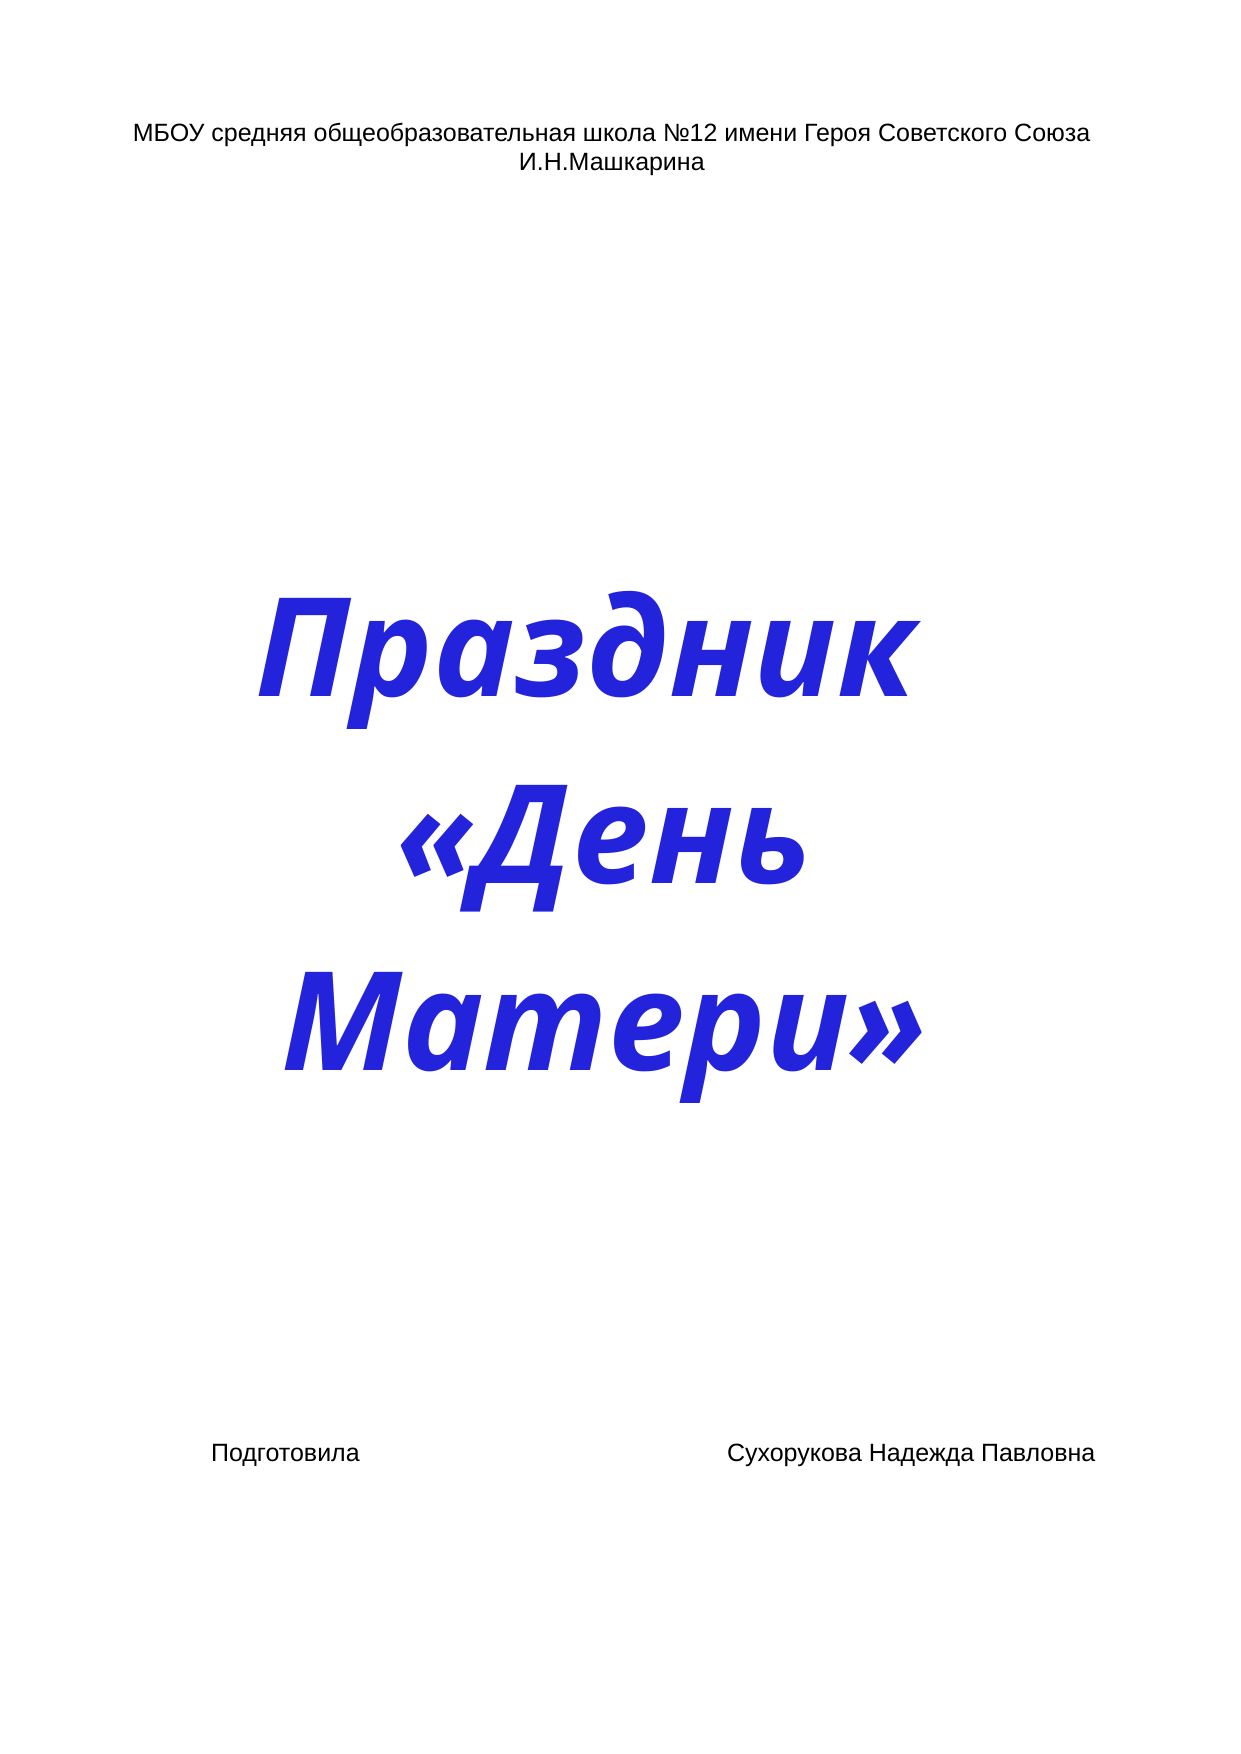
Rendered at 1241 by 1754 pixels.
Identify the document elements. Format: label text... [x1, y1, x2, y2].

text Праздник [100, 549, 1123, 736]
text МБОУ средняя общеобразовательная школа №12 имени Героя Советского Союза И.Н.Машкарина [100, 118, 1123, 176]
text «День Матери» [100, 736, 1123, 1111]
text Подготовила Сухорукова Надежда Павловна [100, 1437, 1123, 1466]
